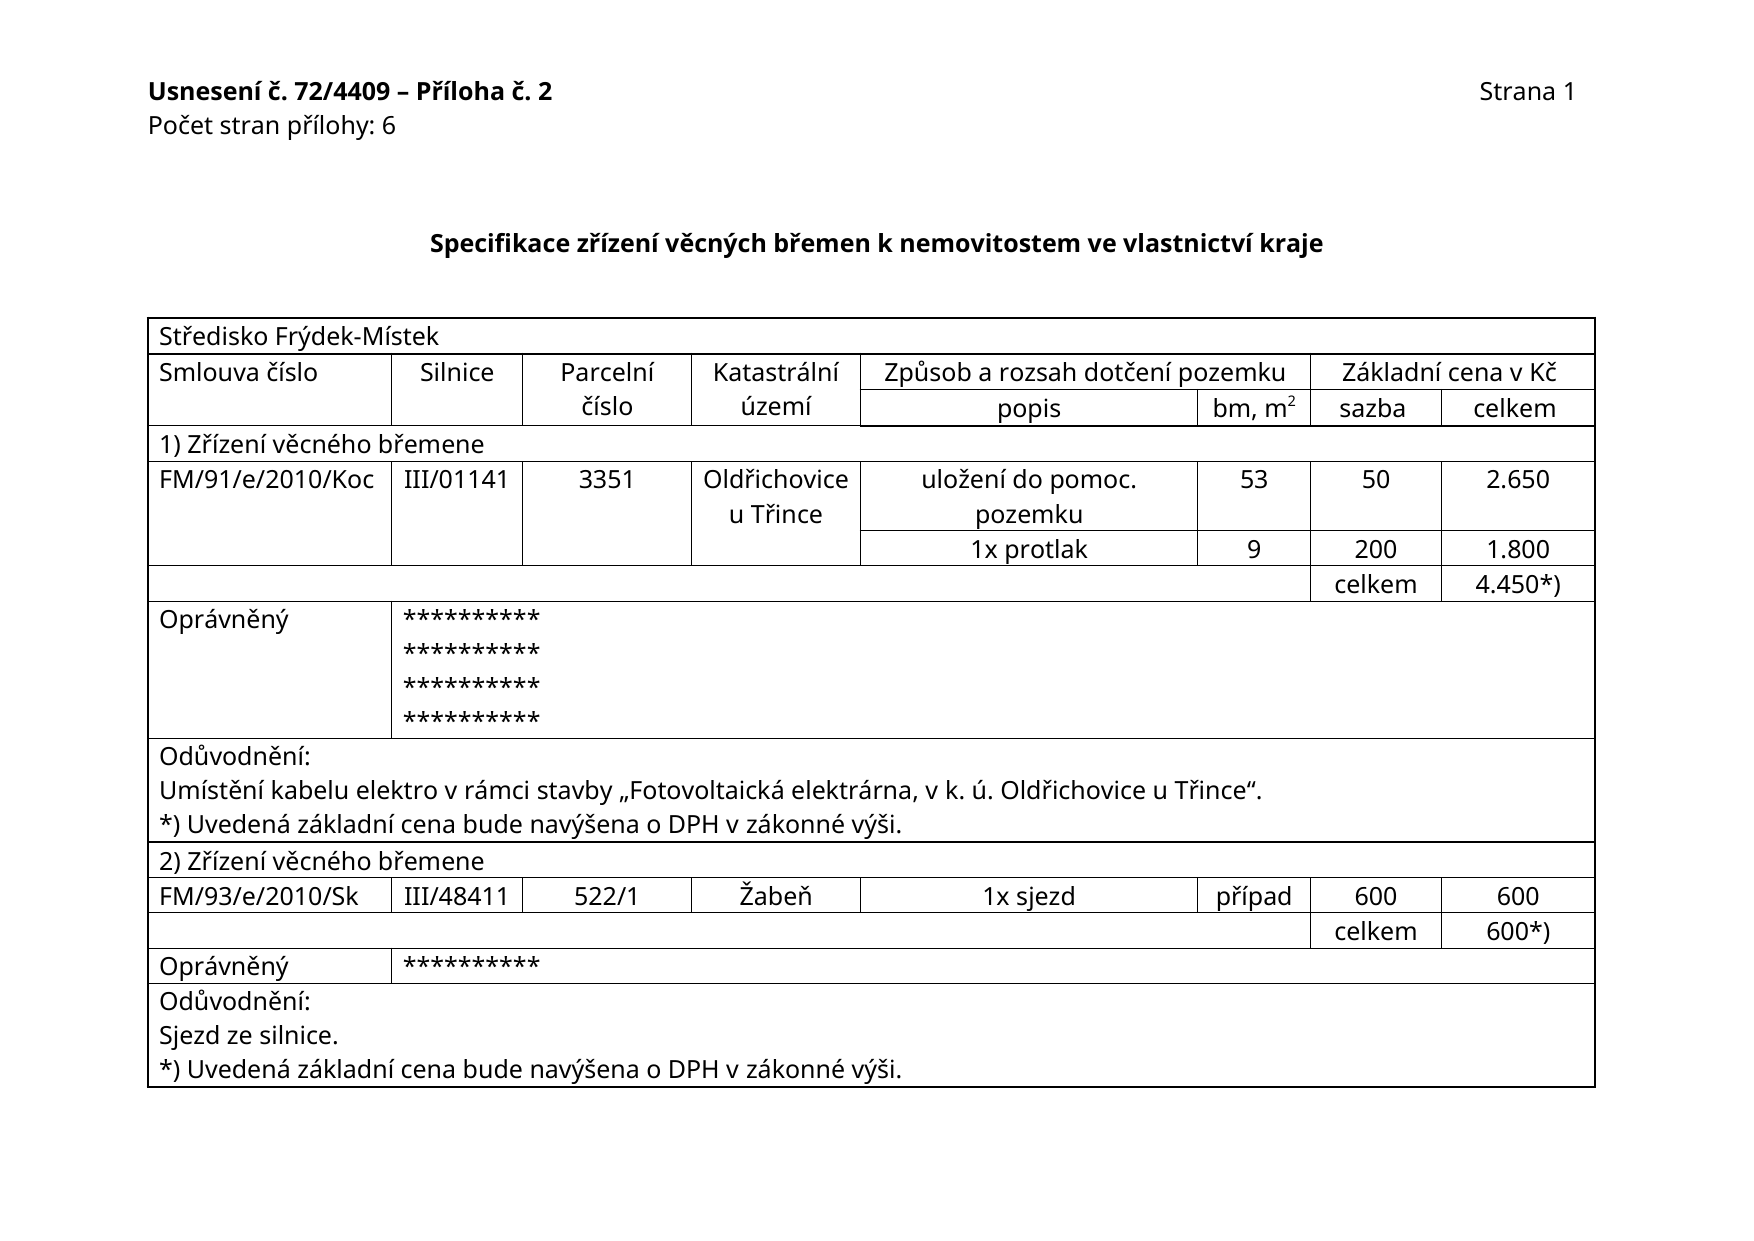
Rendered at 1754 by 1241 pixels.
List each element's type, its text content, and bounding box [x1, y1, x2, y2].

table_cell 53 [1198, 462, 1310, 530]
table_cell 1.800 [1442, 531, 1594, 565]
table_cell 4.450*) [1442, 566, 1594, 601]
table_cell celkem [1311, 566, 1441, 601]
table_cell 600 [1311, 878, 1441, 912]
table_cell [149, 566, 1310, 601]
table_cell sazba [1311, 390, 1441, 425]
table_cell Způsob a rozsah dotčení pozemku [861, 355, 1310, 389]
table_cell Odůvodnění: Umístění kabelu elektro v rámci stavby „Fotovoltaická elektrárna, v k. ú. Oldřichovice u Třince“. *) Uvedená základní cena bude navýšena o DPH v zákonné výši. [149, 739, 1594, 841]
table_cell uložení do pomoc. pozemku [861, 462, 1197, 530]
table_cell Odůvodnění: Sjezd ze silnice. *) Uvedená základní cena bude navýšena o DPH v zákonné výši. [149, 984, 1594, 1086]
table_cell 200 [1311, 531, 1441, 565]
table_cell 522/1 [523, 878, 691, 912]
table_cell Oprávněný [149, 602, 391, 738]
table_header Středisko Frýdek-Místek [149, 319, 1594, 353]
table_cell 3351 [523, 462, 691, 565]
table_cell 1x protlak [861, 531, 1197, 565]
table_cell FM/91/e/2010/Koc [149, 462, 391, 565]
table_cell 2) Zřízení věcného břemene [149, 843, 1594, 877]
table_cell Silnice [392, 355, 522, 425]
table_cell 600 [1442, 878, 1594, 912]
table_cell 1) Zřízení věcného břemene [149, 426, 1594, 461]
table_cell [149, 913, 1310, 947]
table_cell III/01141 [392, 462, 522, 565]
table_cell případ [1198, 878, 1310, 912]
table_cell Žabeň [692, 878, 860, 912]
table_cell ********** [392, 949, 1594, 982]
table_cell Katastrální území [692, 355, 860, 425]
table_cell III/48411 [392, 878, 522, 912]
table_cell 2.650 [1442, 462, 1594, 530]
table_cell 50 [1311, 462, 1441, 530]
table_cell ********** ********** ********** ********** [392, 602, 1594, 738]
table_cell 600*) [1442, 913, 1594, 947]
table_cell Smlouva číslo [149, 355, 391, 425]
table_cell celkem [1442, 390, 1594, 425]
table_cell 9 [1198, 531, 1310, 565]
text Specifikace zřízení věcných břemen k nemovitostem ve vlastnictví kraje [148, 229, 1606, 258]
table_cell Parcelní číslo [523, 355, 691, 425]
table_cell Oldřichovice u Třince [692, 462, 860, 565]
table_cell 1x sjezd [861, 878, 1197, 912]
table_cell celkem [1311, 913, 1441, 947]
table_cell popis [861, 390, 1197, 425]
table_cell bm, m2 [1198, 390, 1310, 425]
table_cell Základní cena v Kč [1311, 355, 1594, 389]
table_cell Oprávněný [149, 949, 391, 982]
table_cell FM/93/e/2010/Sk [149, 878, 391, 912]
